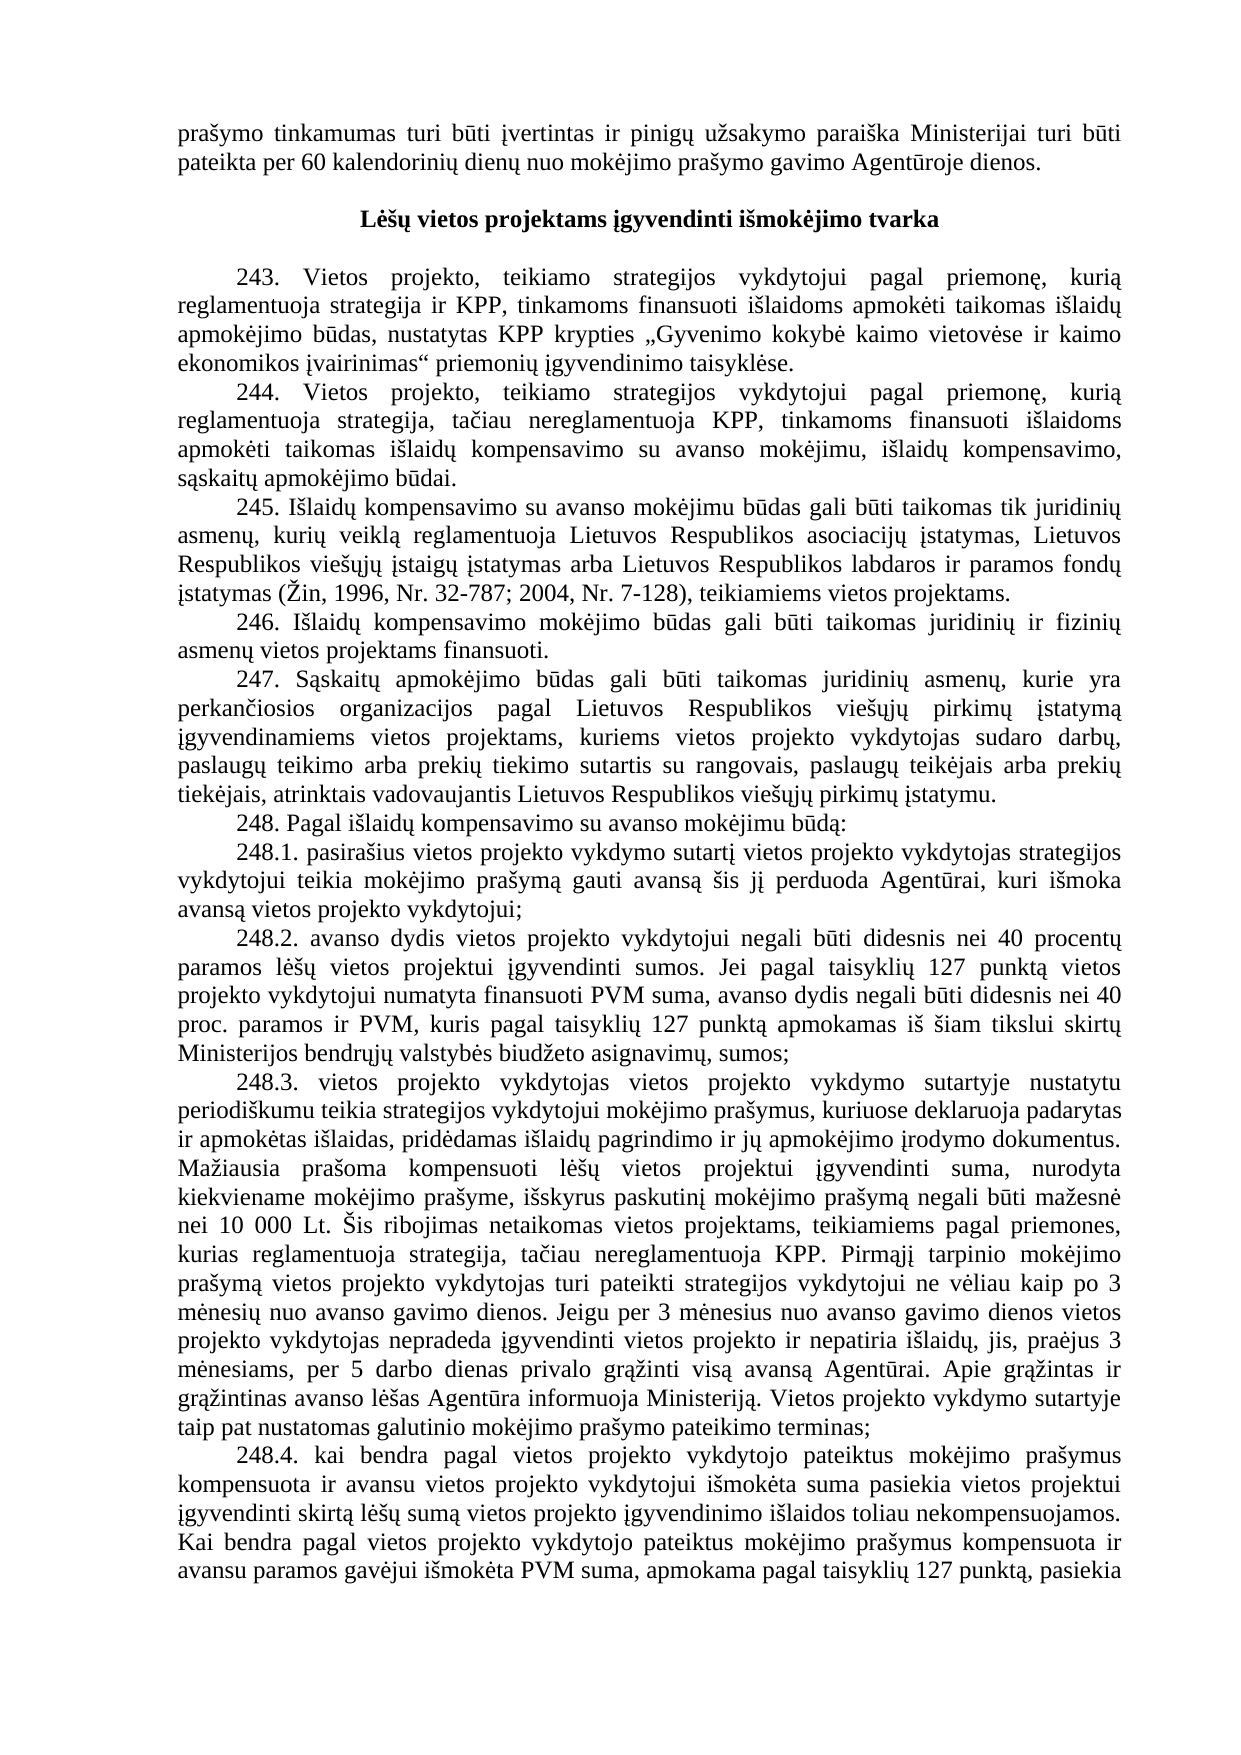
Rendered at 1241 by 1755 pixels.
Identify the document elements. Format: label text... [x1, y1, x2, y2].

text 245. Išlaidų kompensavimo su avanso mokėjimu būdas gali būti taikomas tik juridinių asmenų, kurių veiklą reglamentuoja Lietuvos Respublikos asociacijų įstatymas, Lietuvos Respublikos viešųjų įstaigų įstatymas arba Lietuvos Respublikos labdaros ir paramos fondų įstatymas (Žin, 1996, Nr. 32-787; 2004, Nr. 7-128), teikiamiems vietos projektams. [177, 492, 1122, 607]
text prašymo tinkamumas turi būti įvertintas ir pinigų užsakymo paraiška Ministerijai turi būti pateikta per 60 kalendorinių dienų nuo mokėjimo prašymo gavimo Agentūroje dienos. [177, 118, 1122, 176]
text 248.1. pasirašius vietos projekto vykdymo sutartį vietos projekto vykdytojas strategijos vykdytojui teikia mokėjimo prašymą gauti avansą šis jį perduoda Agentūrai, kuri išmoka avansą vietos projekto vykdytojui; [177, 837, 1122, 923]
text 248. Pagal išlaidų kompensavimo su avanso mokėjimu būdą: [177, 808, 1122, 837]
text 248.4. kai bendra pagal vietos projekto vykdytojo pateiktus mokėjimo prašymus kompensuota ir avansu vietos projekto vykdytojui išmokėta suma pasiekia vietos projektui įgyvendinti skirtą lėšų sumą vietos projekto įgyvendinimo išlaidos toliau nekompensuojamos. Kai bendra pagal vietos projekto vykdytojo pateiktus mokėjimo prašymus kompensuota ir avansu paramos gavėjui išmokėta PVM suma, apmokama pagal taisyklių 127 punktą, pasiekia [177, 1441, 1122, 1584]
text Lėšų vietos projektams įgyvendinti išmokėjimo tvarka [177, 204, 1122, 233]
text 248.3. vietos projekto vykdytojas vietos projekto vykdymo sutartyje nustatytu periodiškumu teikia strategijos vykdytojui mokėjimo prašymus, kuriuose deklaruoja padarytas ir apmokėtas išlaidas, pridėdamas išlaidų pagrindimo ir jų apmokėjimo įrodymo dokumentus. Mažiausia prašoma kompensuoti lėšų vietos projektui įgyvendinti suma, nurodyta kiekviename mokėjimo prašyme, išskyrus paskutinį mokėjimo prašymą negali būti mažesnė nei 10 000 Lt. Šis ribojimas netaikomas vietos projektams, teikiamiems pagal priemones, kurias reglamentuoja strategija, tačiau nereglamentuoja KPP. Pirmąjį tarpinio mokėjimo prašymą vietos projekto vykdytojas turi pateikti strategijos vykdytojui ne vėliau kaip po 3 mėnesių nuo avanso gavimo dienos. Jeigu per 3 mėnesius nuo avanso gavimo dienos vietos projekto vykdytojas nepradeda įgyvendinti vietos projekto ir nepatiria išlaidų, jis, praėjus 3 mėnesiams, per 5 darbo dienas privalo grąžinti visą avansą Agentūrai. Apie grąžintas ir grąžintinas avanso lėšas Agentūra informuoja Ministeriją. Vietos projekto vykdymo sutartyje taip pat nustatomas galutinio mokėjimo prašymo pateikimo terminas; [177, 1067, 1122, 1441]
text 243. Vietos projekto, teikiamo strategijos vykdytojui pagal priemonę, kurią reglamentuoja strategija ir KPP, tinkamoms finansuoti išlaidoms apmokėti taikomas išlaidų apmokėjimo būdas, nustatytas KPP krypties „Gyvenimo kokybė kaimo vietovėse ir kaimo ekonomikos įvairinimas“ priemonių įgyvendinimo taisyklėse. [177, 262, 1122, 377]
text 246. Išlaidų kompensavimo mokėjimo būdas gali būti taikomas juridinių ir fizinių asmenų vietos projektams finansuoti. [177, 607, 1122, 664]
text 244. Vietos projekto, teikiamo strategijos vykdytojui pagal priemonę, kurią reglamentuoja strategija, tačiau nereglamentuoja KPP, tinkamoms finansuoti išlaidoms apmokėti taikomas išlaidų kompensavimo su avanso mokėjimu, išlaidų kompensavimo, sąskaitų apmokėjimo būdai. [177, 377, 1122, 492]
text 247. Sąskaitų apmokėjimo būdas gali būti taikomas juridinių asmenų, kurie yra perkančiosios organizacijos pagal Lietuvos Respublikos viešųjų pirkimų įstatymą įgyvendinamiems vietos projektams, kuriems vietos projekto vykdytojas sudaro darbų, paslaugų teikimo arba prekių tiekimo sutartis su rangovais, paslaugų teikėjais arba prekių tiekėjais, atrinktais vadovaujantis Lietuvos Respublikos viešųjų pirkimų įstatymu. [177, 664, 1122, 808]
text 248.2. avanso dydis vietos projekto vykdytojui negali būti didesnis nei 40 procentų paramos lėšų vietos projektui įgyvendinti sumos. Jei pagal taisyklių 127 punktą vietos projekto vykdytojui numatyta finansuoti PVM suma, avanso dydis negali būti didesnis nei 40 proc. paramos ir PVM, kuris pagal taisyklių 127 punktą apmokamas iš šiam tikslui skirtų Ministerijos bendrųjų valstybės biudžeto asignavimų, sumos; [177, 923, 1122, 1067]
